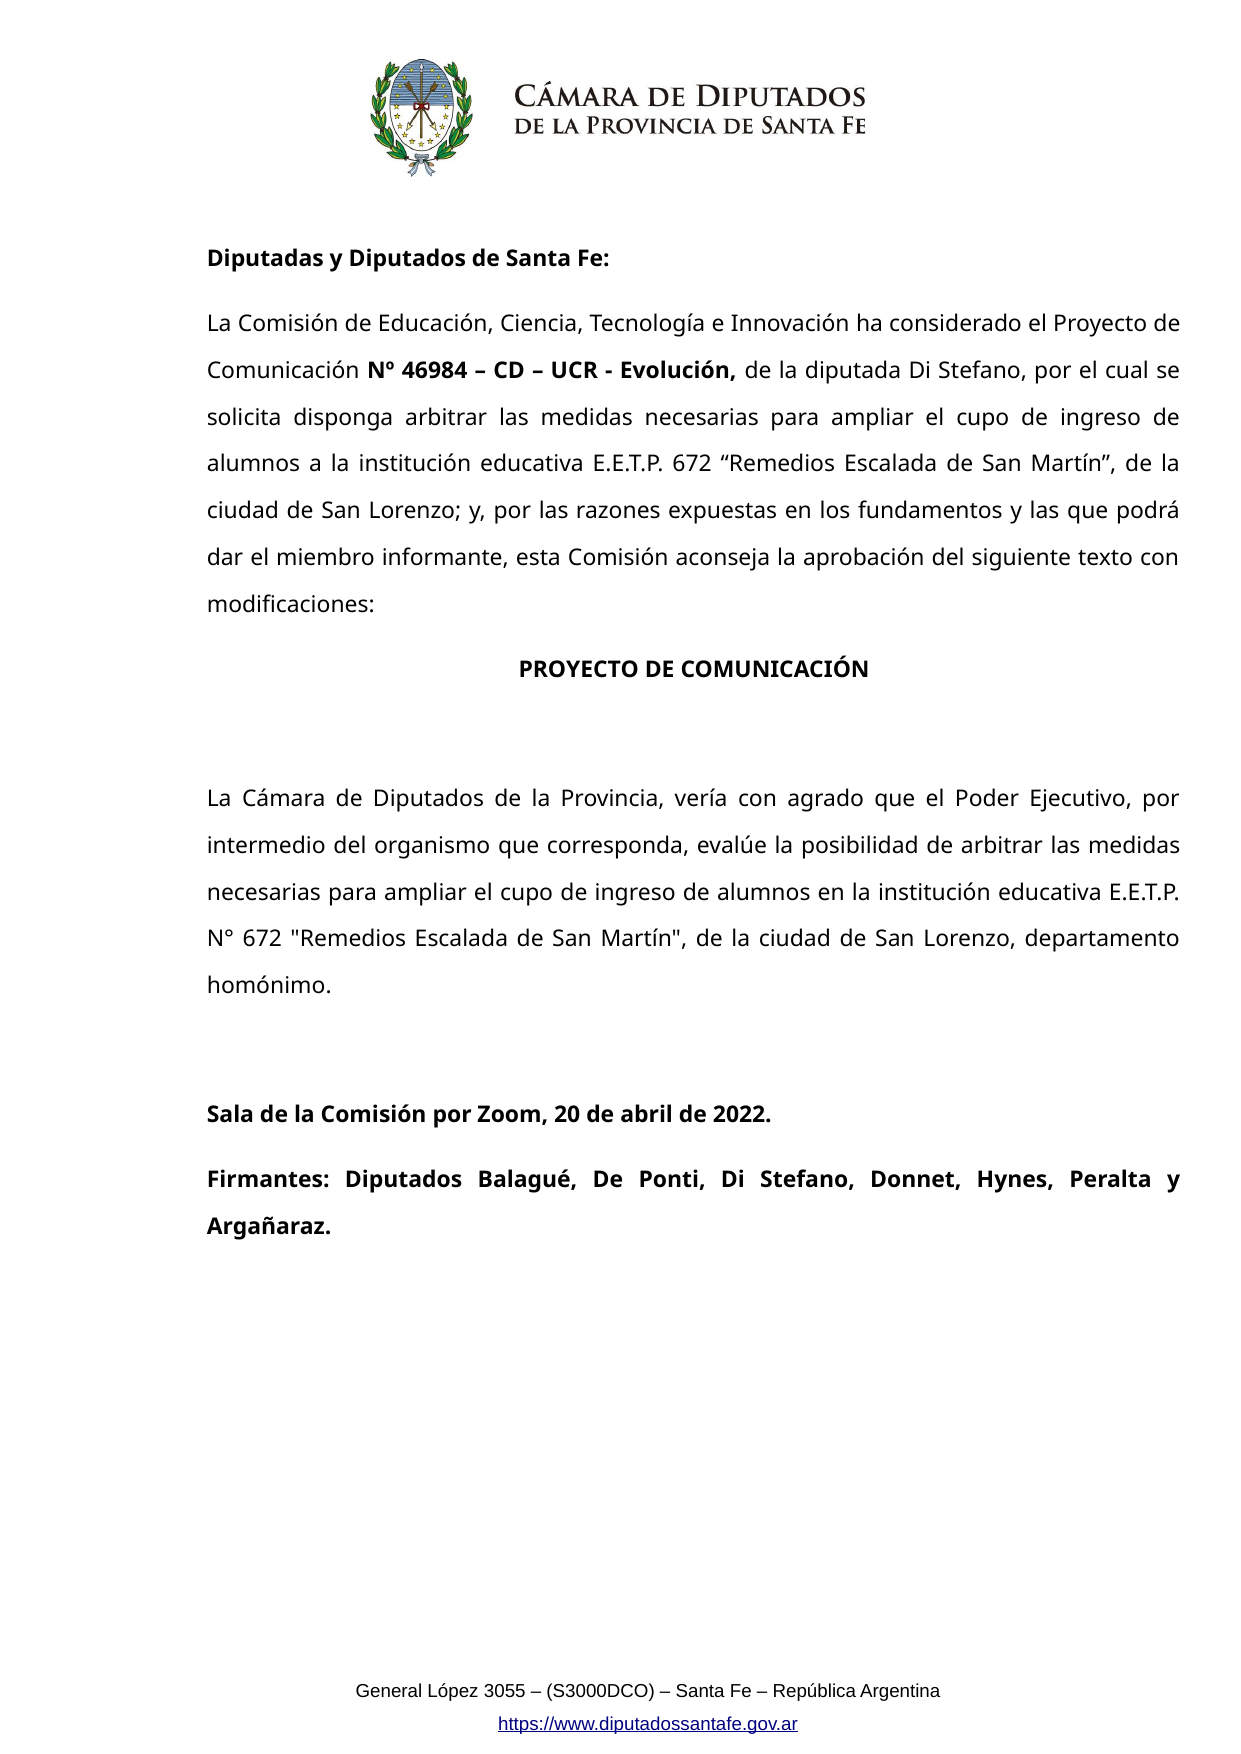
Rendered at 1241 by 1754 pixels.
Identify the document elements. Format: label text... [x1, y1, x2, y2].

text Sala de la Comisión por Zoom, 20 de abril de 2022. [207, 1098, 1181, 1130]
text Diputadas y Diputados de Santa Fe: [207, 242, 1181, 273]
text PROYECTO DE COMUNICACIÓN [207, 653, 1181, 684]
picture [370, 59, 866, 181]
text La Comisión de Educación, Ciencia, Tecnología e Innovación ha considerado el Proyecto de Comunicación Nº 46984 – CD – UCR - Evolución, de la diputada Di Stefano, por el cual se solicita disponga arbitrar las medidas necesarias para ampliar el cupo de ingreso de alumnos a la institución educativa E.E.T.P. 672 “Remedios Escalada de San Martín”, de la ciudad de San Lorenzo; y, por las razones expuestas en los fundamentos y las que podrá dar el miembro informante, esta Comisión aconseja la aprobación del siguiente texto con modificaciones: [207, 307, 1181, 619]
text Firmantes: Diputados Balagué, De Ponti, Di Stefano, Donnet, Hynes, Peralta y Argañaraz. [207, 1163, 1181, 1241]
text La Cámara de Diputados de la Provincia, vería con agrado que el Poder Ejecutivo, por intermedio del organismo que corresponda, evalúe la posibilidad de arbitrar las medidas necesarias para ampliar el cupo de ingreso de alumnos en la institución educativa E.E.T.P. N° 672 "Remedios Escalada de San Martín", de la ciudad de San Lorenzo, departamento homónimo. [207, 782, 1181, 1001]
